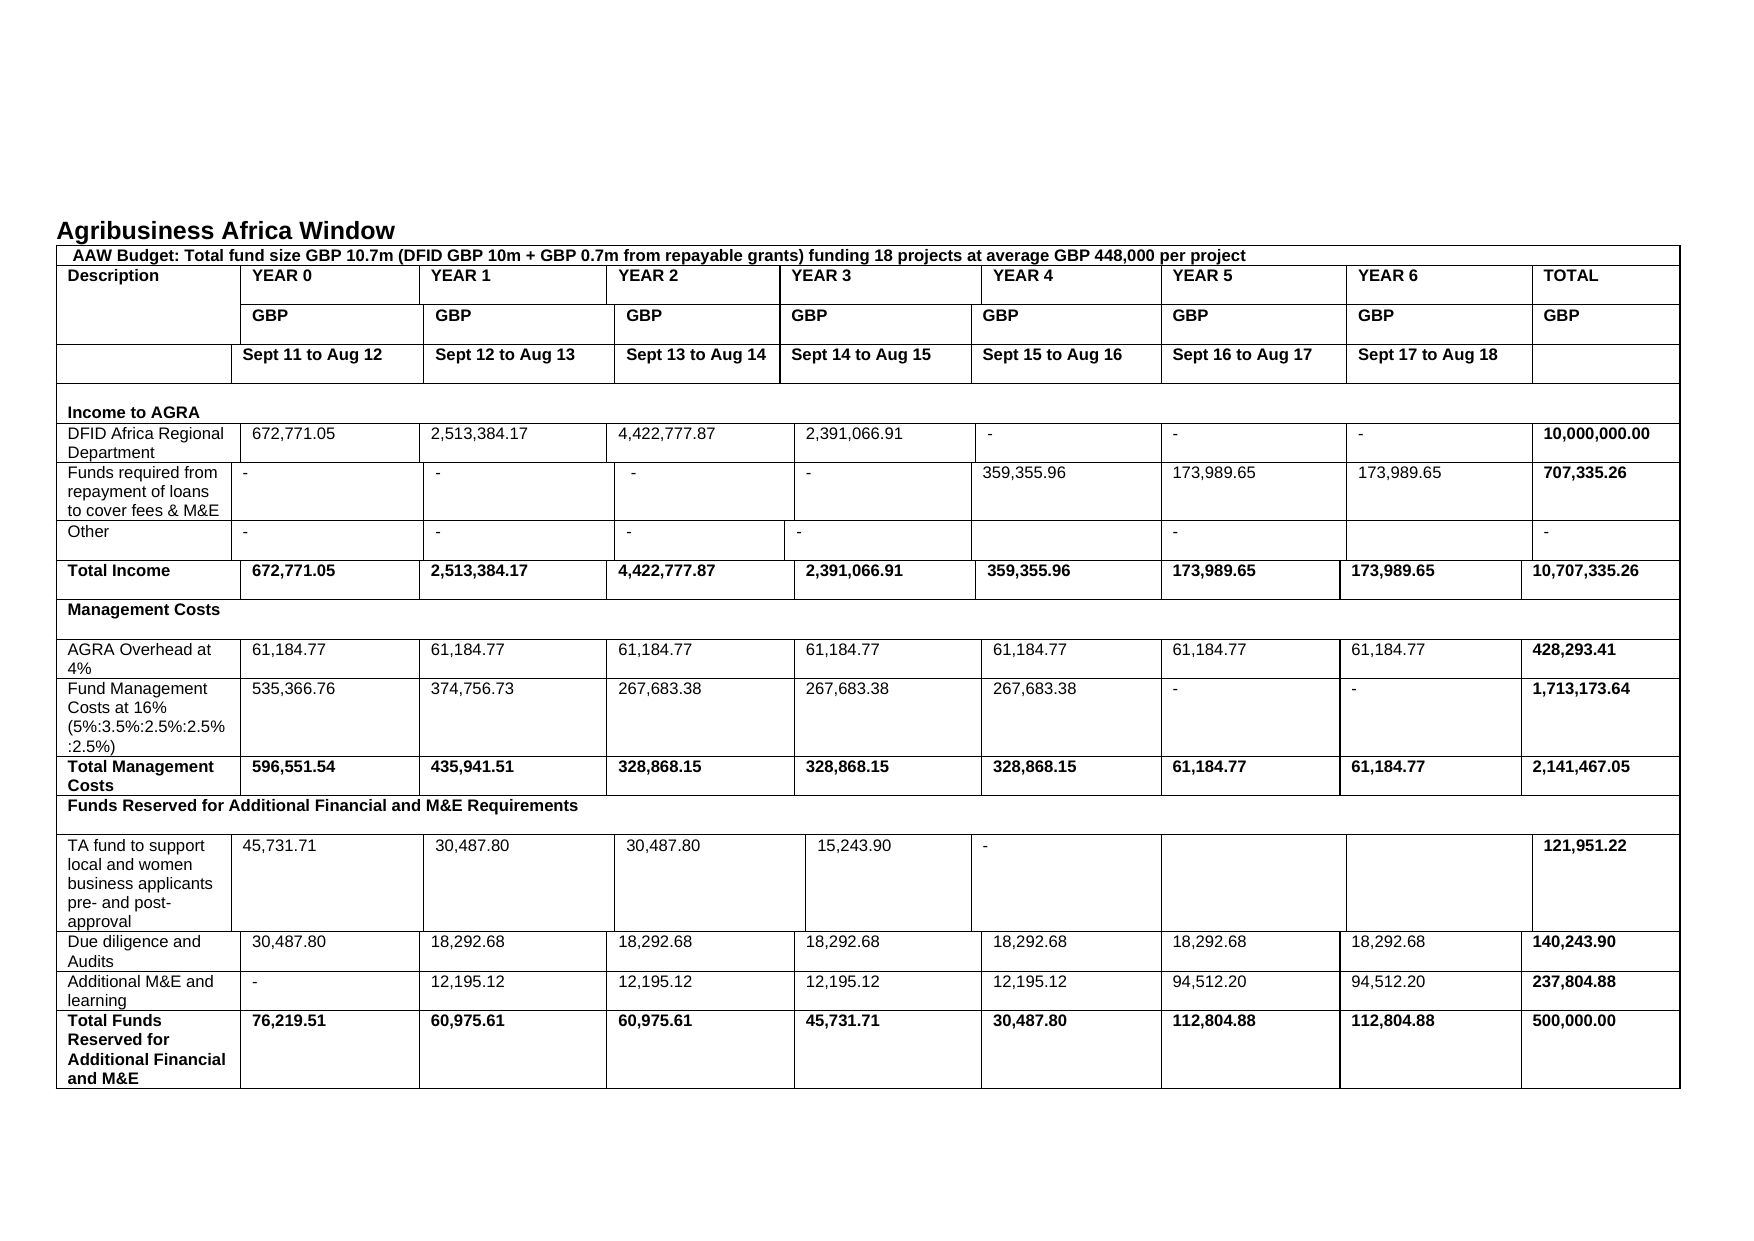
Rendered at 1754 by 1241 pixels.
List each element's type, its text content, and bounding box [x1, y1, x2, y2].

table_cell TOTAL [1533, 266, 1679, 304]
table_cell Sept 11 to Aug 12 [232, 345, 423, 383]
table_cell - [976, 424, 1161, 462]
table_cell 237,804.88 [1522, 972, 1679, 1010]
table_cell 173,989.65 [1347, 463, 1532, 520]
table_cell 61,184.77 [1341, 757, 1521, 795]
table_cell YEAR 1 [420, 266, 606, 304]
table_cell 267,683.38 [607, 679, 794, 756]
table_cell 18,292.68 [607, 932, 794, 971]
table_cell 76,219.51 [241, 1011, 419, 1088]
table_cell 428,293.41 [1522, 640, 1679, 678]
table_cell 12,195.12 [795, 972, 981, 1010]
table_cell 45,731.71 [232, 835, 423, 931]
table_cell Other [57, 521, 231, 560]
table_cell Funds required from repayment of loans to cover fees & M&E [57, 463, 231, 520]
table_cell 328,868.15 [795, 757, 981, 795]
table_cell [1533, 345, 1679, 383]
table_cell - [795, 463, 971, 520]
table_cell 30,487.80 [241, 932, 419, 971]
table_cell 30,487.80 [615, 835, 805, 931]
table_cell 1,713,173.64 [1522, 679, 1679, 756]
table_cell - [1162, 679, 1339, 756]
table_cell 18,292.68 [982, 932, 1161, 971]
table_cell - [1162, 521, 1346, 560]
table_cell 672,771.05 [241, 424, 419, 462]
table_cell YEAR 5 [1162, 266, 1346, 304]
table_cell DFID Africa Regional Department [57, 424, 240, 462]
table_cell - [232, 521, 423, 560]
table_cell GBP [241, 305, 423, 344]
table_cell 94,512.20 [1162, 972, 1339, 1010]
table_cell - [972, 835, 1161, 931]
table_cell 267,683.38 [795, 679, 981, 756]
table_cell GBP [1347, 305, 1532, 344]
table_cell 10,000,000.00 [1533, 424, 1679, 462]
table_cell 535,366.76 [241, 679, 419, 756]
table_cell 12,195.12 [420, 972, 606, 1010]
table_header AAW Budget: Total fund size GBP 10.7m (DFID GBP 10m + GBP 0.7m from repayable grants) funding 18 projects at average GBP 448,000 per project [57, 246, 1679, 265]
table_cell Additional M&E and learning [57, 972, 240, 1010]
table_cell Total Income [57, 561, 240, 599]
table_cell 2,391,066.91 [795, 424, 975, 462]
table_cell 61,184.77 [607, 640, 794, 678]
table_cell YEAR 2 [607, 266, 779, 304]
table_cell 61,184.77 [1341, 640, 1521, 678]
table_cell - [1341, 679, 1521, 756]
table_cell 61,184.77 [420, 640, 606, 678]
table_cell 2,141,467.05 [1522, 757, 1679, 795]
table_cell 4,422,777.87 [607, 561, 794, 599]
table_cell [57, 345, 231, 383]
table_cell 61,184.77 [795, 640, 981, 678]
table_cell 45,731.71 [795, 1011, 981, 1088]
table_cell Fund Management Costs at 16% (5%:3.5%:2.5%:2.5%:2.5%) [57, 679, 240, 756]
table_cell 267,683.38 [982, 679, 1161, 756]
table_cell [1162, 835, 1346, 931]
table_cell 18,292.68 [795, 932, 981, 971]
table_cell 61,184.77 [241, 640, 419, 678]
table_cell Funds Reserved for Additional Financial and M&E Requirements [57, 796, 1679, 834]
table_cell 18,292.68 [1162, 932, 1339, 971]
table_cell YEAR 4 [982, 266, 1161, 304]
table_cell - [1162, 424, 1346, 462]
table_cell 2,513,384.17 [420, 561, 606, 599]
table_cell [972, 521, 1161, 560]
table_cell Due diligence and Audits [57, 932, 240, 971]
table_cell 173,989.65 [1162, 463, 1346, 520]
table_cell Sept 13 to Aug 14 [615, 345, 779, 383]
table_cell GBP [1162, 305, 1346, 344]
table_cell 12,195.12 [982, 972, 1161, 1010]
table_cell TA fund to support local and women business applicants pre- and post-approval [57, 835, 231, 931]
table_cell YEAR 6 [1347, 266, 1532, 304]
table_cell Sept 12 to Aug 13 [424, 345, 614, 383]
table_cell 500,000.00 [1522, 1011, 1679, 1088]
table_cell 112,804.88 [1341, 1011, 1521, 1088]
table_cell 61,184.77 [1162, 757, 1339, 795]
table_cell 30,487.80 [424, 835, 614, 931]
text Agribusiness Africa Window [56, 216, 1604, 245]
table_cell 94,512.20 [1341, 972, 1521, 1010]
table_cell YEAR 0 [241, 266, 419, 304]
table_cell GBP [781, 305, 971, 344]
table_cell 672,771.05 [241, 561, 419, 599]
table_cell 435,941.51 [420, 757, 606, 795]
table_cell GBP [615, 305, 779, 344]
table_cell YEAR 3 [781, 266, 981, 304]
table_cell 374,756.73 [420, 679, 606, 756]
table_cell - [785, 521, 971, 560]
table_cell 12,195.12 [607, 972, 794, 1010]
table_cell 2,391,066.91 [795, 561, 975, 599]
table_cell - [232, 463, 423, 520]
table_cell - [241, 972, 419, 1010]
table_cell 2,513,384.17 [420, 424, 606, 462]
table_cell [1347, 521, 1532, 560]
table_cell 173,989.65 [1341, 561, 1521, 599]
table_cell - [424, 521, 614, 560]
table_cell Income to AGRA [57, 384, 1679, 422]
table_cell GBP [972, 305, 1161, 344]
table_cell 61,184.77 [1162, 640, 1339, 678]
table_cell Sept 17 to Aug 18 [1347, 345, 1532, 383]
table_cell Total Funds Reserved for Additional Financial and M&E [57, 1011, 240, 1088]
table_cell AGRA Overhead at 4% [57, 640, 240, 678]
table_cell 359,355.96 [976, 561, 1161, 599]
table_cell 61,184.77 [982, 640, 1161, 678]
table_cell 173,989.65 [1162, 561, 1339, 599]
table_cell Sept 16 to Aug 17 [1162, 345, 1346, 383]
table_cell 121,951.22 [1533, 835, 1679, 931]
table_cell - [1533, 521, 1679, 560]
table_cell - [1347, 424, 1532, 462]
table_cell Management Costs [57, 600, 1679, 638]
table_cell 30,487.80 [982, 1011, 1161, 1088]
table_cell 60,975.61 [420, 1011, 606, 1088]
table_cell 596,551.54 [241, 757, 419, 795]
table_cell Sept 14 to Aug 15 [781, 345, 971, 383]
table_cell 60,975.61 [607, 1011, 794, 1088]
table_cell 359,355.96 [972, 463, 1161, 520]
table_cell 10,707,335.26 [1522, 561, 1679, 599]
table_cell 328,868.15 [982, 757, 1161, 795]
table_cell Total Management Costs [57, 757, 240, 795]
table_cell - [424, 463, 614, 520]
table_cell 328,868.15 [607, 757, 794, 795]
table_cell 4,422,777.87 [607, 424, 794, 462]
table_cell GBP [1533, 305, 1679, 344]
table_cell 707,335.26 [1533, 463, 1679, 520]
table_cell - [615, 521, 784, 560]
table_cell 15,243.90 [806, 835, 971, 931]
table_cell [1347, 835, 1532, 931]
table_cell - [615, 463, 794, 520]
table_cell GBP [424, 305, 614, 344]
table_cell Sept 15 to Aug 16 [972, 345, 1161, 383]
table_cell 18,292.68 [1341, 932, 1521, 971]
table_cell Description [57, 266, 240, 344]
table_cell 112,804.88 [1162, 1011, 1339, 1088]
table_cell 18,292.68 [420, 932, 606, 971]
table_cell 140,243.90 [1522, 932, 1679, 971]
